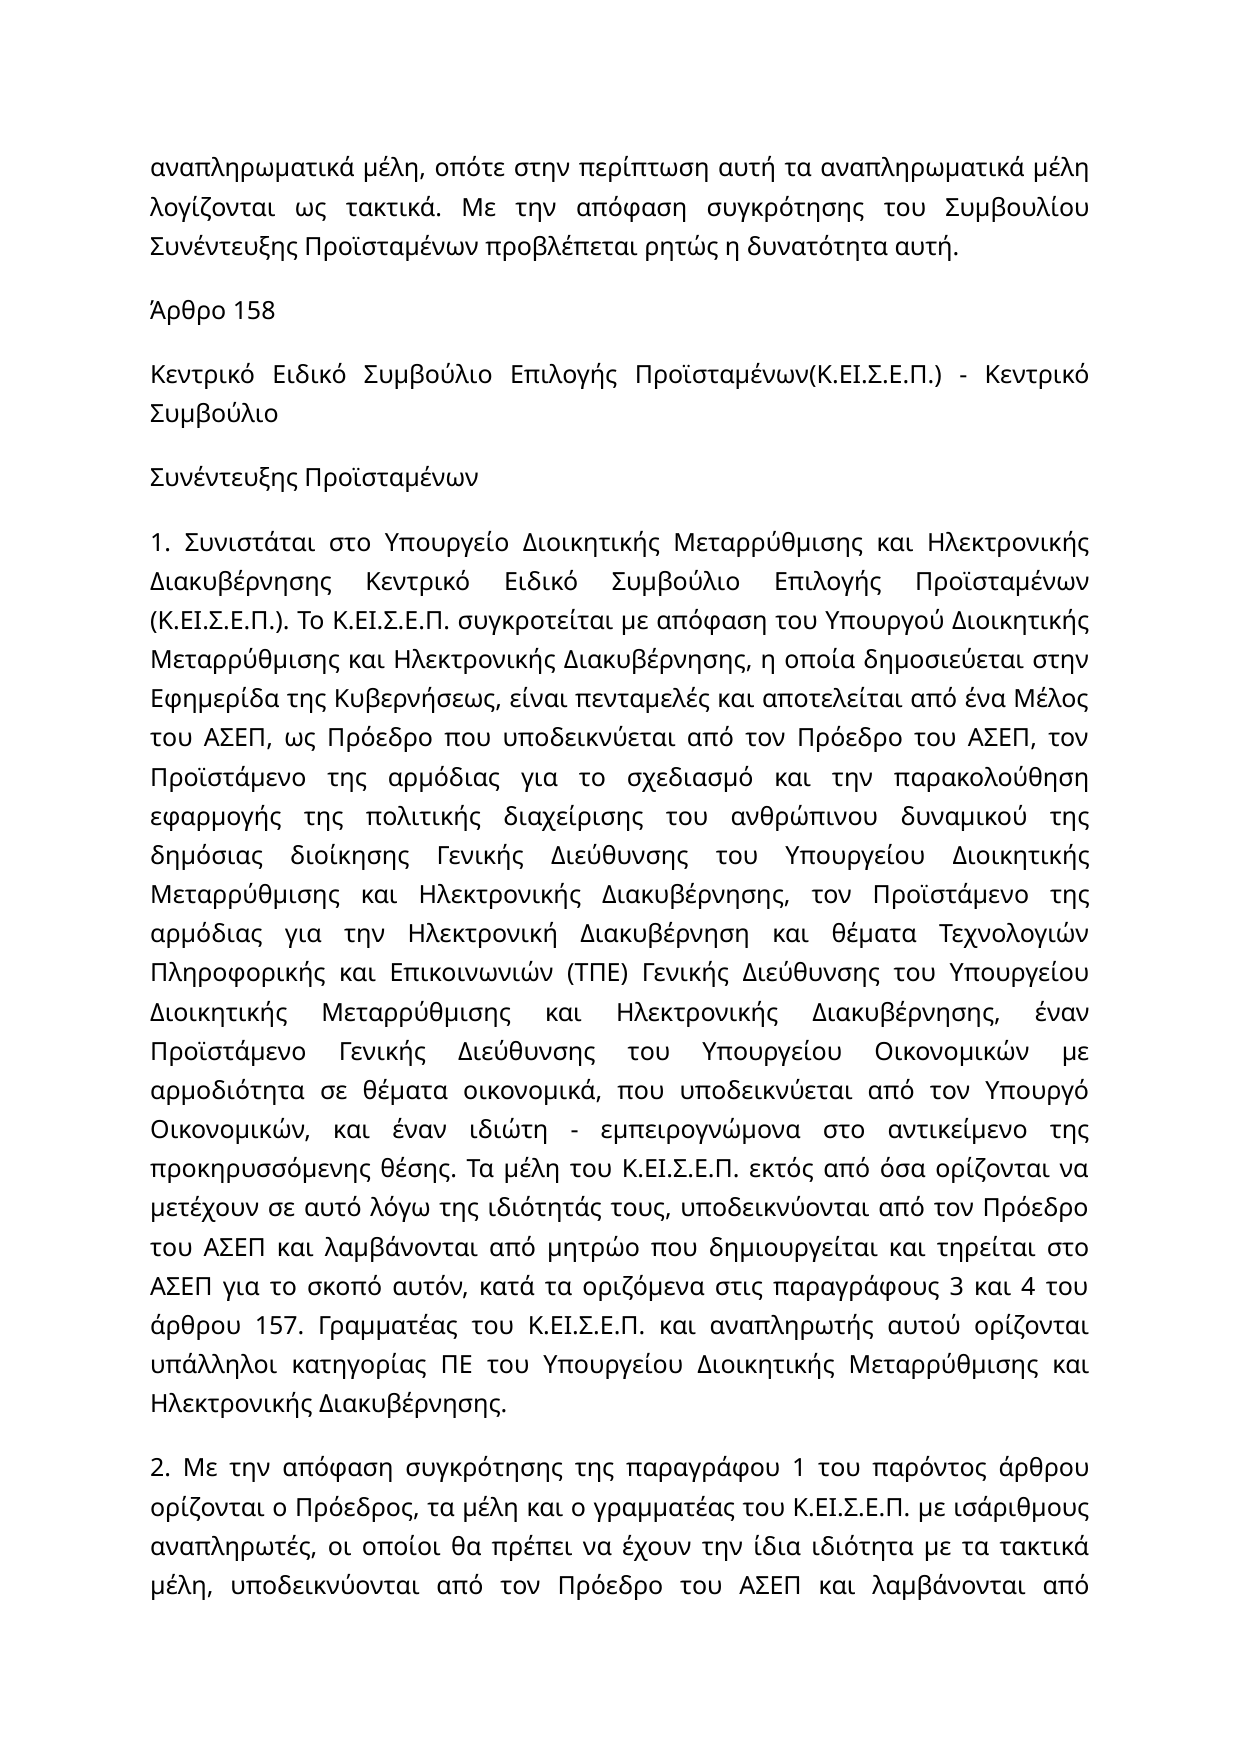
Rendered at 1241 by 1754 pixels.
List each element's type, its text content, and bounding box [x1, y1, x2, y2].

text 1. Συνιστάται στο Υπουργείο Διοικητικής Μεταρρύθμισης και Ηλεκτρονικής Διακυβέρνησης Κεντρικό Ειδικό Συμβούλιο Επιλογής Προϊσταμένων (Κ.ΕΙ.Σ.Ε.Π.). Το Κ.ΕΙ.Σ.Ε.Π. συγκροτείται με απόφαση του Υπουργού Διοικητικής Μεταρρύθμισης και Ηλεκτρονικής Διακυβέρνησης, η οποία δημοσιεύεται στην Εφημερίδα της Κυβερνήσεως, είναι πενταμελές και αποτελείται από ένα Μέλος του ΑΣΕΠ, ως Πρόεδρο που υποδεικνύεται από τον Πρόεδρο του ΑΣΕΠ, τον Προϊστάμενο της αρμόδιας για το σχεδιασμό και την παρακολούθηση εφαρμογής της πολιτικής διαχείρισης του ανθρώπινου δυναμικού της δημόσιας διοίκησης Γενικής Διεύθυνσης του Υπουργείου Διοικητικής Μεταρρύθμισης και Ηλεκτρονικής Διακυβέρνησης, τον Προϊστάμενο της αρμόδιας για την Ηλεκτρονική Διακυβέρνηση και θέματα Τεχνολογιών Πληροφορικής και Επικοινωνιών (ΤΠΕ) Γενικής Διεύθυνσης του Υπουργείου Διοικητικής Μεταρρύθμισης και Ηλεκτρονικής Διακυβέρνησης, έναν Προϊστάμενο Γενικής Διεύθυνσης του Υπουργείου Οικονομικών με αρμοδιότητα σε θέματα οικονομικά, που υποδεικνύεται από τον Υπουργό Οικονομικών, και έναν ιδιώτη - εμπειρογνώμονα στο αντικείμενο της προκηρυσσόμενης θέσης. Τα μέλη του Κ.ΕΙ.Σ.Ε.Π. εκτός από όσα ορίζονται να μετέχουν σε αυτό λόγω της ιδιότητάς τους, υποδεικνύονται από τον Πρόεδρο του ΑΣΕΠ και λαμβάνονται από μητρώο που δημιουργείται και τηρείται στο ΑΣΕΠ για το σκοπό αυτόν, κατά τα οριζόμενα στις παραγράφους 3 και 4 του άρθρου 157. Γραμματέας του Κ.ΕΙ.Σ.Ε.Π. και αναπληρωτής αυτού ορίζονται υπάλληλοι κατηγορίας ΠΕ του Υπουργείου Διοικητικής Μεταρρύθμισης και Ηλεκτρονικής Διακυβέρνησης. [150, 524, 1090, 1420]
text Άρθρο 158 [150, 292, 1090, 327]
text 2. Με την απόφαση συγκρότησης της παραγράφου 1 του παρόντος άρθρου ορίζονται ο Πρόεδρος, τα μέλη και ο γραμματέας του Κ.ΕΙ.Σ.Ε.Π. με ισάριθμους αναπληρωτές, οι οποίοι θα πρέπει να έχουν την ίδια ιδιότητα με τα τακτικά μέλη, υποδεικνύονται από τον Πρόεδρο του ΑΣΕΠ και λαμβάνονται από [150, 1450, 1090, 1602]
text Κεντρικό Ειδικό Συμβούλιο Επιλογής Προϊσταμένων(Κ.ΕΙ.Σ.Ε.Π.) - Κεντρικό Συμβούλιο [150, 357, 1090, 430]
text Συνέντευξης Προϊσταμένων [150, 460, 1090, 494]
text αναπληρωματικά μέλη, οπότε στην περίπτωση αυτή τα αναπληρωματικά μέλη λογίζονται ως τακτικά. Με την απόφαση συγκρότησης του Συμβουλίου Συνέντευξης Προϊσταμένων προβλέπεται ρητώς η δυνατότητα αυτή. [150, 150, 1090, 262]
